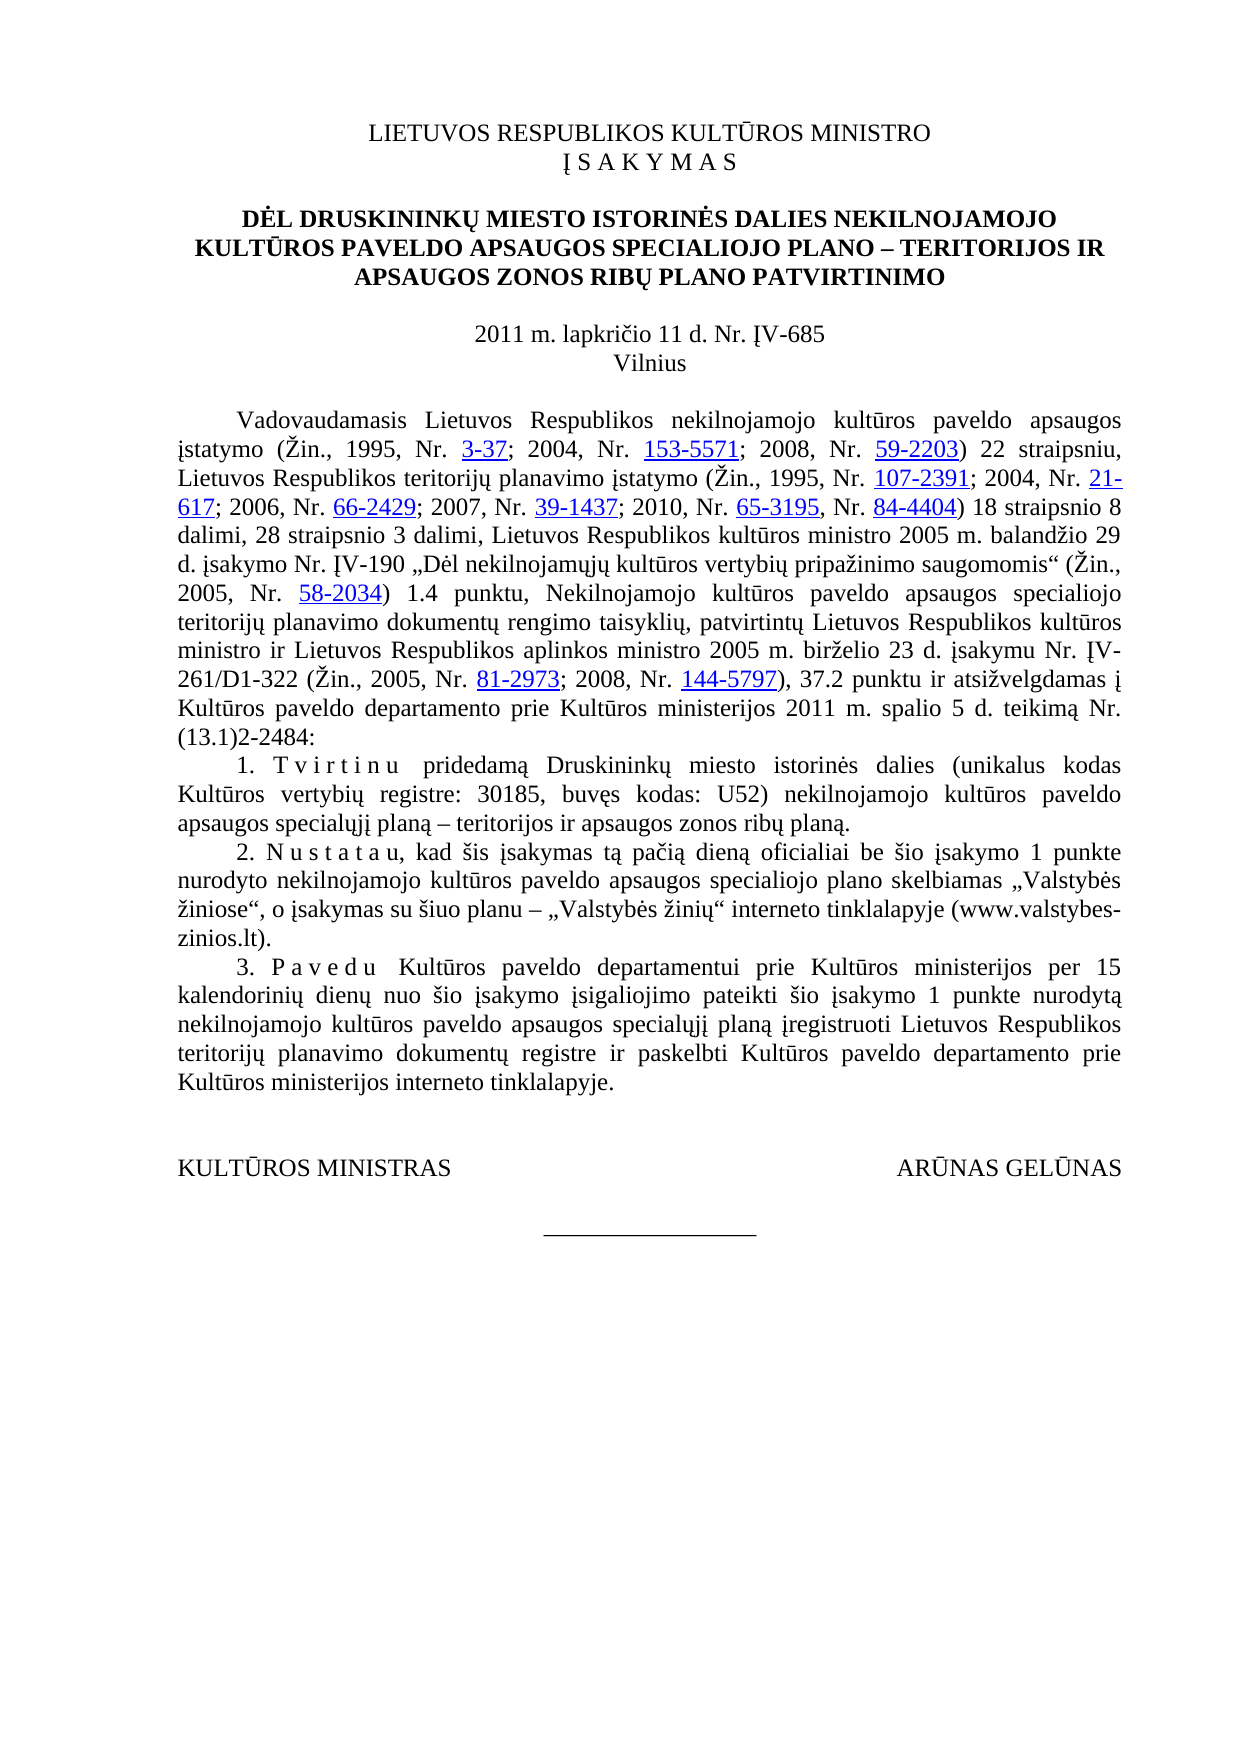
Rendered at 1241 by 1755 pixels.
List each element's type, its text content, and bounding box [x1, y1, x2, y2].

text 1. Tvirtinu pridedamą Druskininkų miesto istorinės dalies (unikalus kodas Kultūros vertybių registre: 30185, buvęs kodas: U52) nekilnojamojo kultūros paveldo apsaugos specialųjį planą – teritorijos ir apsaugos zonos ribų planą. [177, 751, 1122, 837]
text 3. Pavedu Kultūros paveldo departamentui prie Kultūros ministerijos per 15 kalendorinių dienų nuo šio įsakymo įsigaliojimo pateikti šio įsakymo 1 punkte nurodytą nekilnojamojo kultūros paveldo apsaugos specialųjį planą įregistruoti Lietuvos Respublikos teritorijų planavimo dokumentų registre ir paskelbti Kultūros paveldo departamento prie Kultūros ministerijos interneto tinklalapyje. [177, 952, 1122, 1096]
text Vilnius [177, 348, 1122, 377]
text _________________ [177, 1211, 1122, 1239]
text Vadovaudamasis Lietuvos Respublikos nekilnojamojo kultūros paveldo apsaugos įstatymo (Žin., 1995, Nr. 3-37; 2004, Nr. 153-5571; 2008, Nr. 59-2203) 22 straipsniu, Lietuvos Respublikos teritorijų planavimo įstatymo (Žin., 1995, Nr. 107-2391; 2004, Nr. 21-617; 2006, Nr. 66-2429; 2007, Nr. 39-1437; 2010, Nr. 65-3195, Nr. 84-4404) 18 straipsnio 8 dalimi, 28 straipsnio 3 dalimi, Lietuvos Respublikos kultūros ministro 2005 m. balandžio 29 d. įsakymo Nr. ĮV-190 „Dėl nekilnojamųjų kultūros vertybių pripažinimo saugomomis“ (Žin., 2005, Nr. 58-2034) 1.4 punktu, Nekilnojamojo kultūros paveldo apsaugos specialiojo teritorijų planavimo dokumentų rengimo taisyklių, patvirtintų Lietuvos Respublikos kultūros ministro ir Lietuvos Respublikos aplinkos ministro 2005 m. birželio 23 d. įsakymu Nr. ĮV-261/D1-322 (Žin., 2005, Nr. 81-2973; 2008, Nr. 144-5797), 37.2 punktu ir atsižvelgdamas į Kultūros paveldo departamento prie Kultūros ministerijos 2011 m. spalio 5 d. teikimą Nr. (13.1)2-2484: [177, 406, 1122, 751]
text LIETUVOS RESPUBLIKOS KULTŪROS MINISTRO [177, 118, 1122, 147]
text DĖL DRUSKININKŲ MIESTO ISTORINĖS DALIES NEKILNOJAMOJO KULTŪROS PAVELDO APSAUGOS SPECIALIOJO PLANO – TERITORIJOS IR APSAUGOS ZONOS RIBŲ PLANO PATVIRTINIMO [177, 204, 1122, 291]
text 2. Nustatau, kad šis įsakymas tą pačią dieną oficialiai be šio įsakymo 1 punkte nurodyto nekilnojamojo kultūros paveldo apsaugos specialiojo plano skelbiamas „Valstybės žiniose“, o įsakymas su šiuo planu – „Valstybės žinių“ interneto tinklalapyje (www.valstybes-zinios.lt). [177, 837, 1122, 952]
text Kultūros ministras Arūnas Gelūnas [177, 1153, 1122, 1182]
text ĮSAKYMAS [177, 147, 1122, 176]
text 2011 m. lapkričio 11 d. Nr. ĮV-685 [177, 319, 1122, 348]
